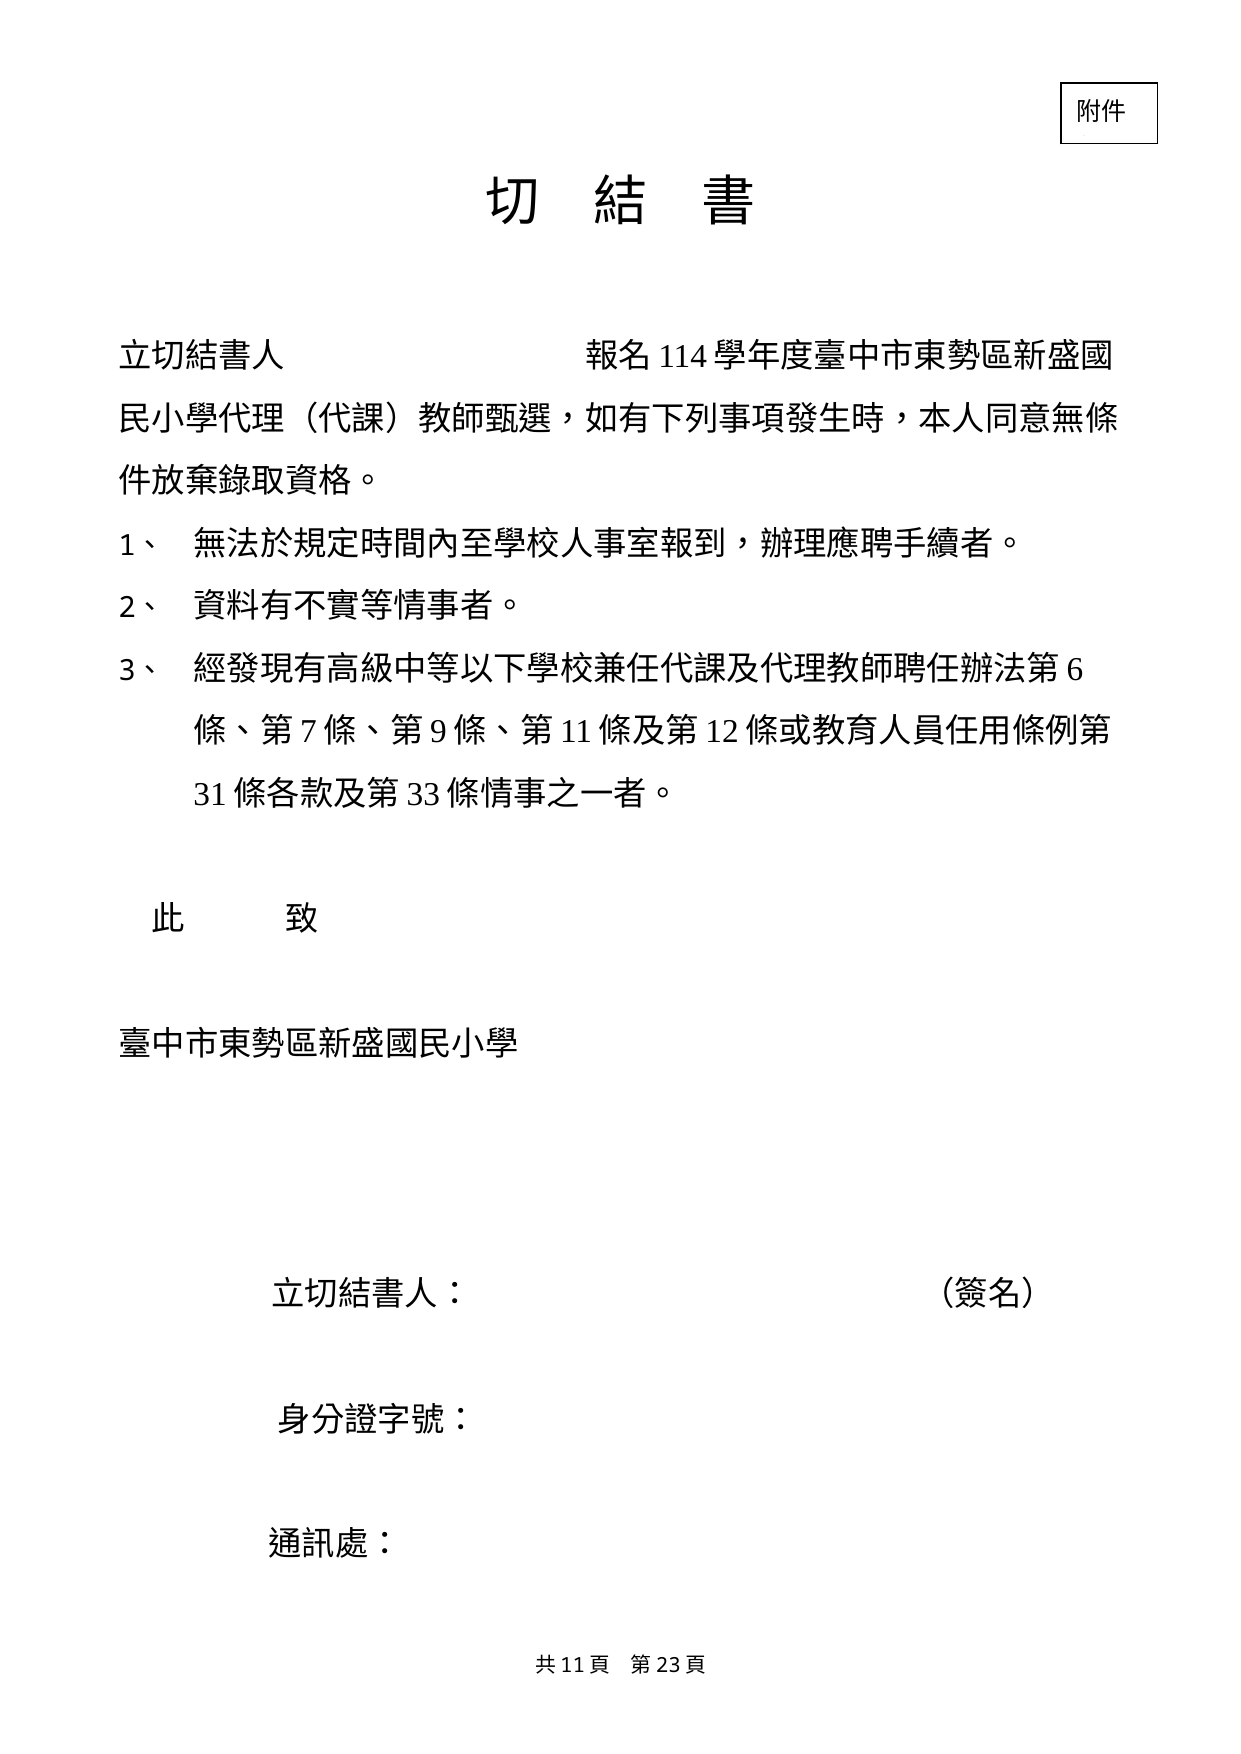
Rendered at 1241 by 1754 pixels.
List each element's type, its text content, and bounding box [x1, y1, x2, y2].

text 切 結 書 [1062, 84, 1157, 143]
text 立切結書人 報名114學年度臺中市東勢區新盛國民小學代理（代課）教師甄選，如有下列事項發生時，本人同意無條件放棄錄取資格。 [118, 311, 1122, 499]
text 身分證字號： [118, 1374, 1122, 1436]
list 無法於規定時間內至學校人事室報到，辦理應聘手續者。 [118, 499, 1122, 561]
text 立切結書人： （簽名） [118, 1249, 1122, 1311]
text 臺中市東勢區新盛國民小學 [118, 999, 1122, 1061]
text 此 致 [118, 874, 1122, 936]
list 經發現有高級中等以下學校兼任代課及代理教師聘任辦法第6條、第7條、第9條、第11條及第12條或教育人員任用條例第31條各款及第33條情事之一者。 [118, 624, 1122, 811]
text 切 結 書 [118, 124, 1122, 249]
list 資料有不實等情事者。 [118, 561, 1122, 624]
text 通訊處： [118, 1499, 1122, 1561]
text 附件3 [1077, 91, 1142, 135]
